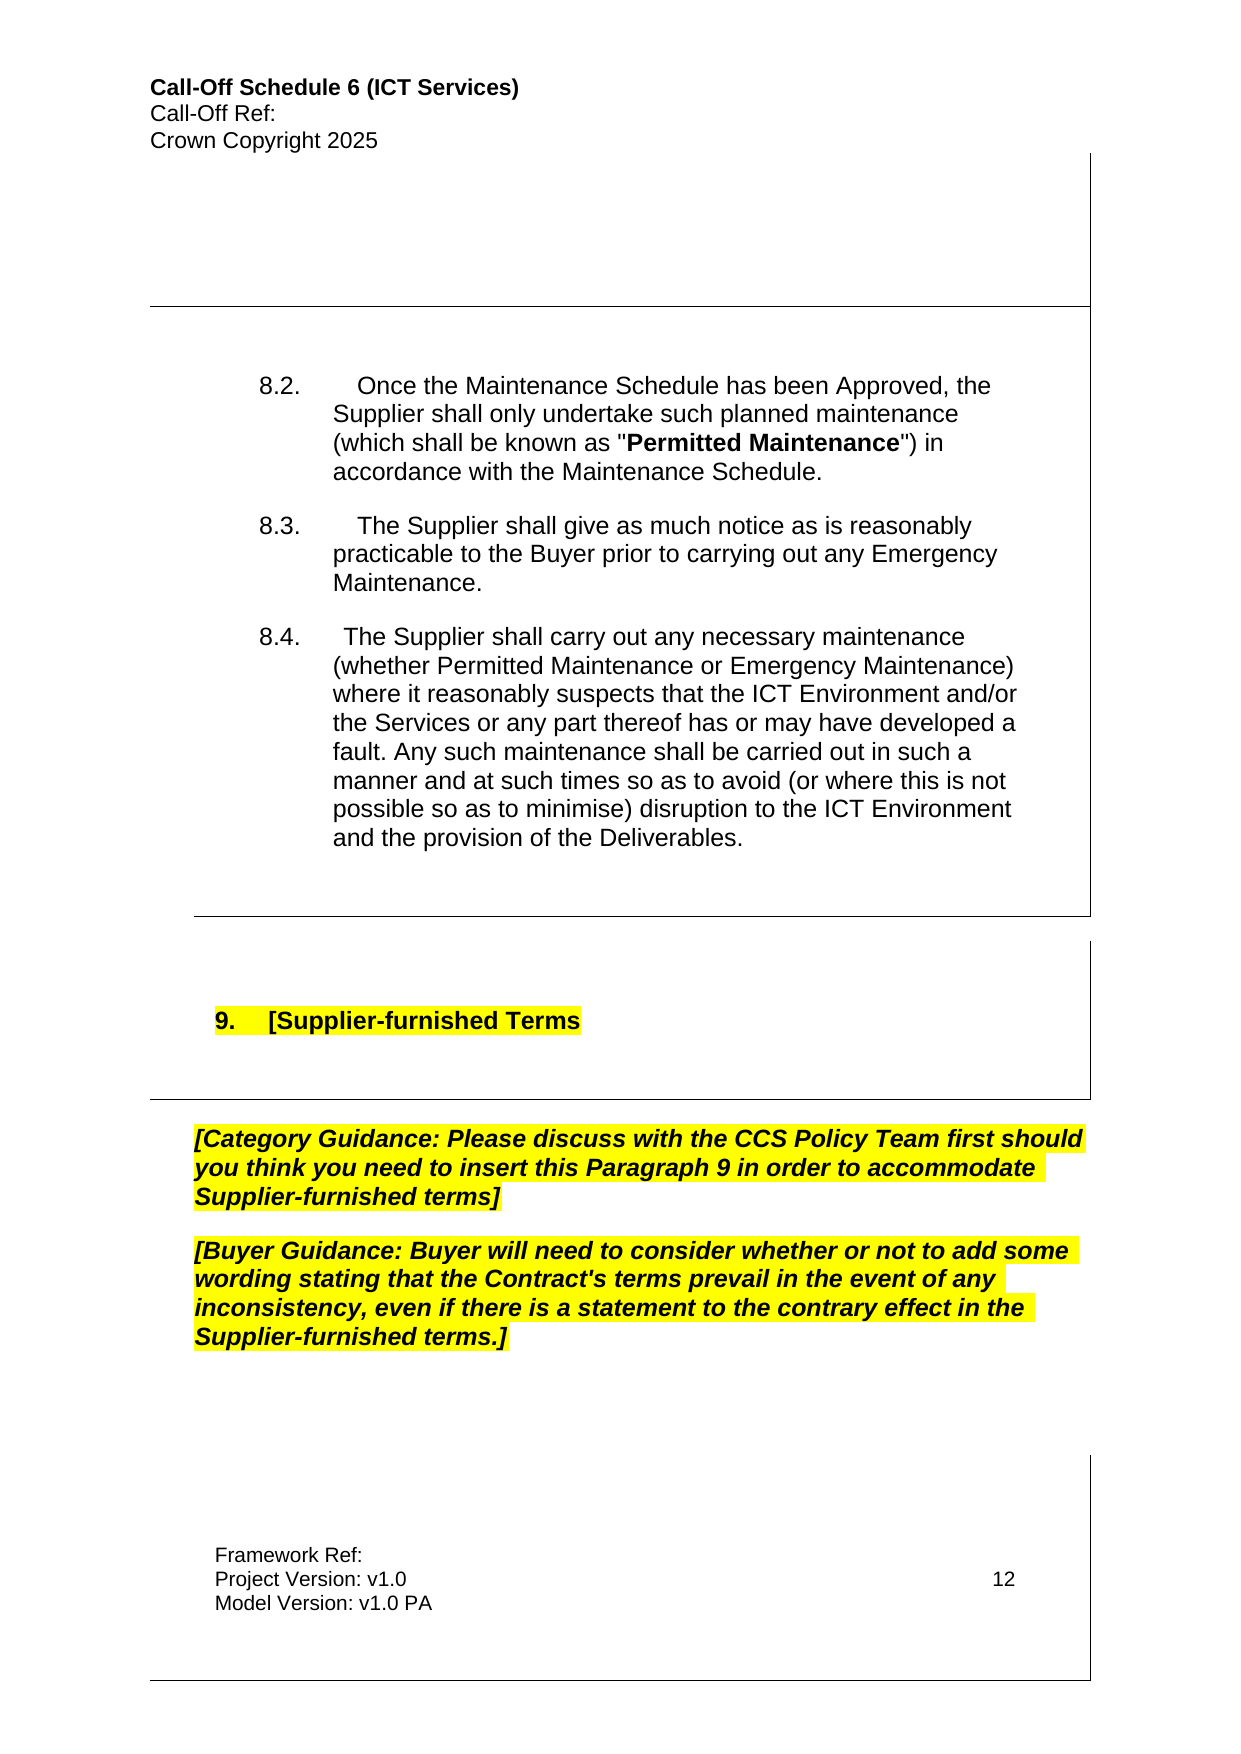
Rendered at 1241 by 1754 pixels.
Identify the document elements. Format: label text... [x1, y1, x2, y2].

list The Supplier shall give as much notice as is reasonably practicable to the Buyer prior to carrying out any Emergency Maintenance. [194, 446, 1091, 557]
list The Supplier shall carry out any necessary maintenance (whether Permitted Maintenance or Emergency Maintenance) where it reasonably suspects that the ICT Environment and/or the Services or any part thereof has or may have developed a fault. Any such maintenance shall be carried out in such a manner and at such times so as to avoid (or where this is not possible so as to minimise) disruption to the ICT Environment and the provision of the Deliverables. [194, 557, 1091, 916]
text [Category Guidance: Please discuss with the CCS Policy Team first should you think you need to insert this Paragraph 9 in order to accommodate Supplier-furnished terms] [194, 1124, 1091, 1211]
list [Supplier-furnished Terms [150, 941, 1090, 1099]
list Once the Maintenance Schedule has been Approved, the Supplier shall only undertake such planned maintenance (which shall be known as "Permitted Maintenance") in accordance with the Maintenance Schedule. [194, 306, 1090, 446]
list [Buyer Guidance: Buyer will need to consider whether or not to add some wording stating that the Contract's terms prevail in the event of any inconsistency, even if there is a statement to the contrary effect in the Supplier-furnished terms.] [194, 1236, 1091, 1351]
